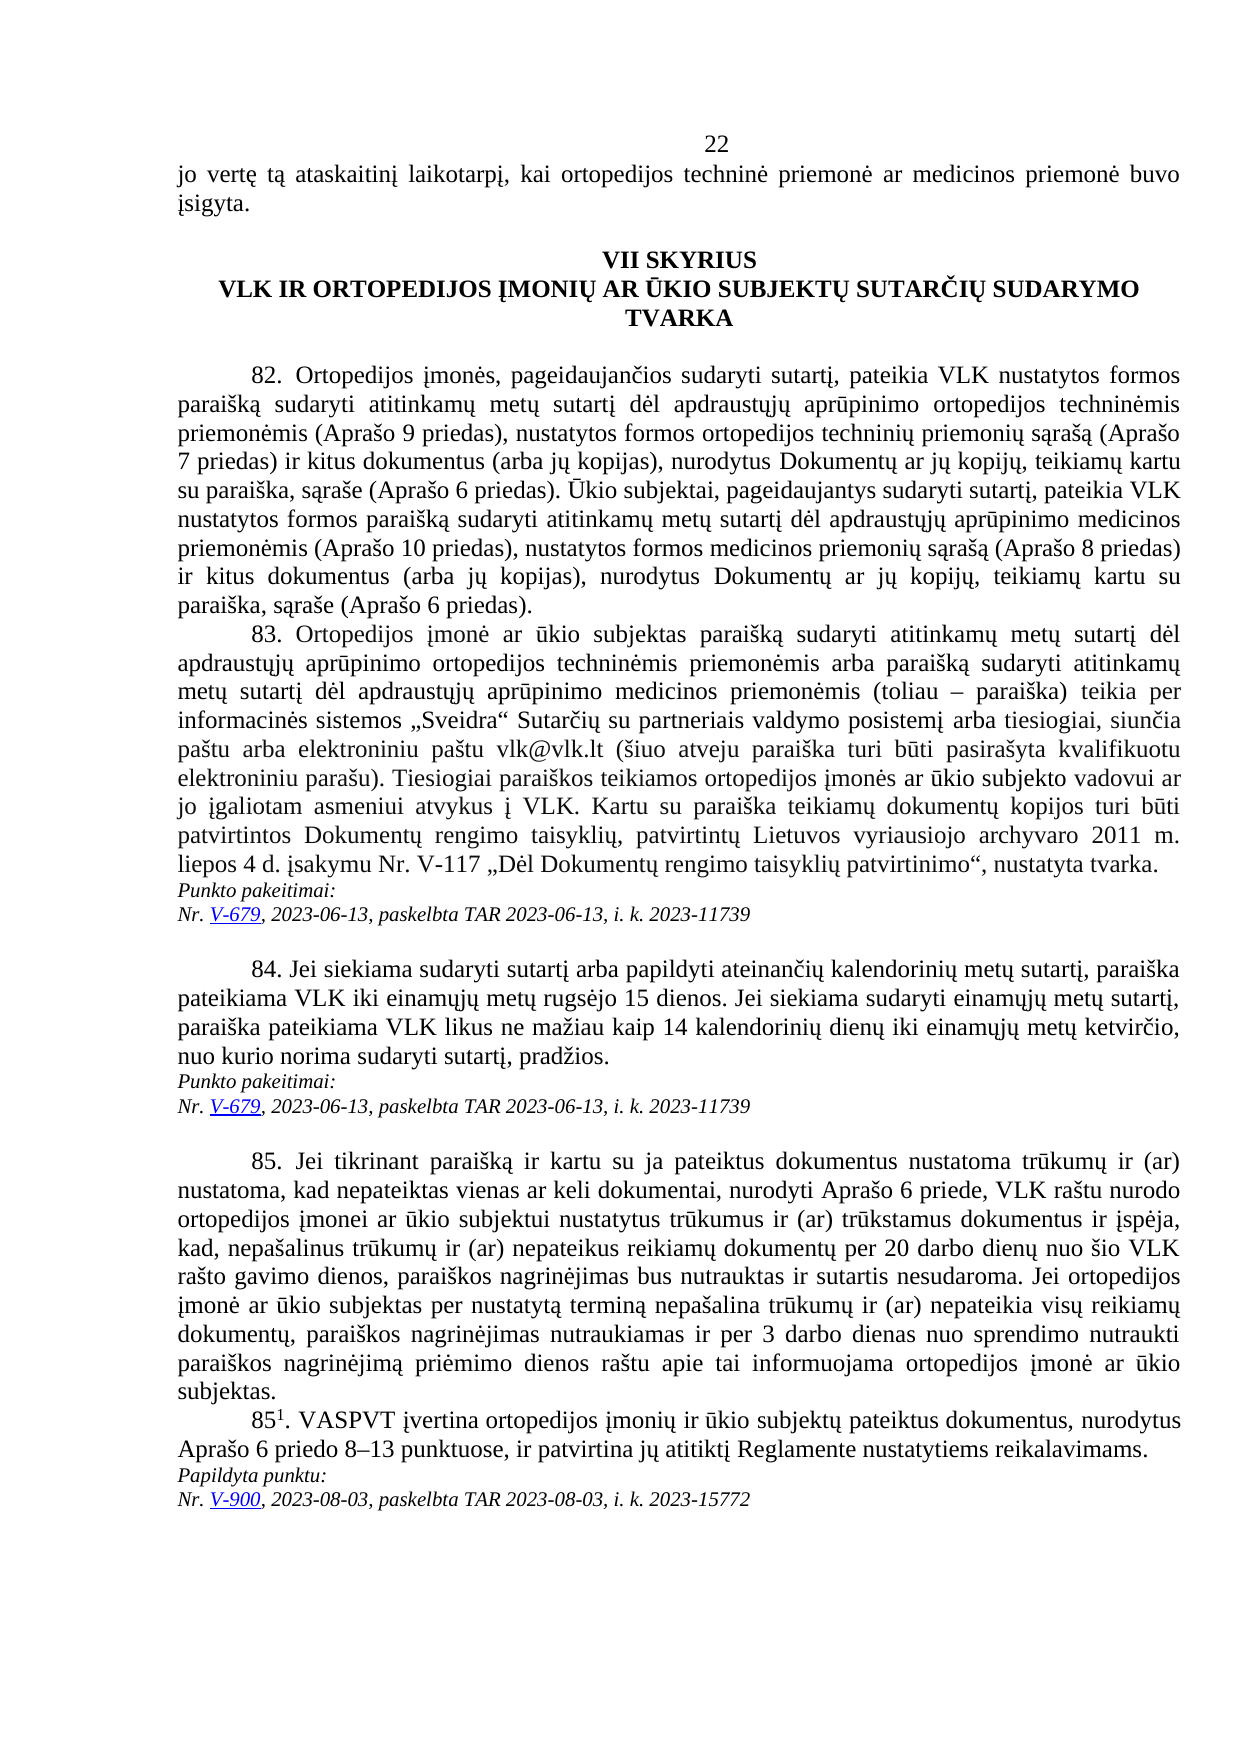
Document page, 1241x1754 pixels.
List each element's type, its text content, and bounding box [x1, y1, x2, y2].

text 82. Ortopedijos įmonės, pageidaujančios sudaryti sutartį, pateikia VLK nustatytos formos paraišką sudaryti atitinkamų metų sutartį dėl apdraustųjų aprūpinimo ortopedijos techninėmis priemonėmis (Aprašo 9 priedas), nustatytos formos ortopedijos techninių priemonių sąrašą (Aprašo 7 priedas) ir kitus dokumentus (arba jų kopijas), nurodytus Dokumentų ar jų kopijų, teikiamų kartu su paraiška, sąraše (Aprašo 6 priedas). Ūkio subjektai, pageidaujantys sudaryti sutartį, pateikia VLK nustatytos formos paraišką sudaryti atitinkamų metų sutartį dėl apdraustųjų aprūpinimo medicinos priemonėmis (Aprašo 10 priedas), nustatytos formos medicinos priemonių sąrašą (Aprašo 8 priedas) ir kitus dokumentus (arba jų kopijas), nurodytus Dokumentų ar jų kopijų, teikiamų kartu su paraiška, sąraše (Aprašo 6 priedas). [177, 360, 1181, 619]
text Papildyta punktu: [177, 1463, 1181, 1487]
text Nr. V-679, 2023-06-13, paskelbta TAR 2023-06-13, i. k. 2023-11739 [177, 902, 1181, 926]
text Nr. V-679, 2023-06-13, paskelbta TAR 2023-06-13, i. k. 2023-11739 [177, 1093, 1181, 1118]
text 851. VASPVT įvertina ortopedijos įmonių ir ūkio subjektų pateiktus dokumentus, nurodytus Aprašo 6 priedo 8–13 punktuose, ir patvirtina jų atitiktį Reglamente nustatytiems reikalavimams. [177, 1405, 1181, 1463]
text jo vertę tą ataskaitinį laikotarpį, kai ortopedijos techninė priemonė ar medicinos priemonė buvo įsigyta. [177, 159, 1181, 216]
text VLK IR ORTOPEDIJOS ĮMONIŲ AR ŪKIO SUBJEKTŲ SUTARČIŲ SUDARYMO TVARKA [177, 274, 1181, 331]
text 84. Jei siekiama sudaryti sutartį arba papildyti ateinančių kalendorinių metų sutartį, paraiška pateikiama VLK iki einamųjų metų rugsėjo 15 dienos. Jei siekiama sudaryti einamųjų metų sutartį, paraiška pateikiama VLK likus ne mažiau kaip 14 kalendorinių dienų iki einamųjų metų ketvirčio, nuo kurio norima sudaryti sutartį, pradžios. [177, 954, 1181, 1069]
text Punkto pakeitimai: [177, 878, 1181, 902]
text VII SKYRIUS [177, 245, 1181, 274]
text 83. Ortopedijos įmonė ar ūkio subjektas paraišką sudaryti atitinkamų metų sutartį dėl apdraustųjų aprūpinimo ortopedijos techninėmis priemonėmis arba paraišką sudaryti atitinkamų metų sutartį dėl apdraustųjų aprūpinimo medicinos priemonėmis (toliau – paraiška) teikia per informacinės sistemos „Sveidra“ Sutarčių su partneriais valdymo posistemį arba tiesiogiai, siunčia paštu arba elektroniniu paštu vlk@vlk.lt (šiuo atveju paraiška turi būti pasirašyta kvalifikuotu elektroniniu parašu). Tiesiogiai paraiškos teikiamos ortopedijos įmonės ar ūkio subjekto vadovui ar jo įgaliotam asmeniui atvykus į VLK. Kartu su paraiška teikiamų dokumentų kopijos turi būti patvirtintos Dokumentų rengimo taisyklių, patvirtintų Lietuvos vyriausiojo archyvaro 2011 m. liepos 4 d. įsakymu Nr. V-117 „Dėl Dokumentų rengimo taisyklių patvirtinimo“, nustatyta tvarka. [177, 619, 1181, 878]
text Nr. V-900, 2023-08-03, paskelbta TAR 2023-08-03, i. k. 2023-15772 [177, 1487, 1181, 1511]
text Punkto pakeitimai: [177, 1069, 1181, 1093]
text 85. Jei tikrinant paraišką ir kartu su ja pateiktus dokumentus nustatoma trūkumų ir (ar) nustatoma, kad nepateiktas vienas ar keli dokumentai, nurodyti Aprašo 6 priede, VLK raštu nurodo ortopedijos įmonei ar ūkio subjektui nustatytus trūkumus ir (ar) trūkstamus dokumentus ir įspėja, kad, nepašalinus trūkumų ir (ar) nepateikus reikiamų dokumentų per 20 darbo dienų nuo šio VLK rašto gavimo dienos, paraiškos nagrinėjimas bus nutrauktas ir sutartis nesudaroma. Jei ortopedijos įmonė ar ūkio subjektas per nustatytą terminą nepašalina trūkumų ir (ar) nepateikia visų reikiamų dokumentų, paraiškos nagrinėjimas nutraukiamas ir per 3 darbo dienas nuo sprendimo nutraukti paraiškos nagrinėjimą priėmimo dienos raštu apie tai informuojama ortopedijos įmonė ar ūkio subjektas. [177, 1146, 1181, 1405]
